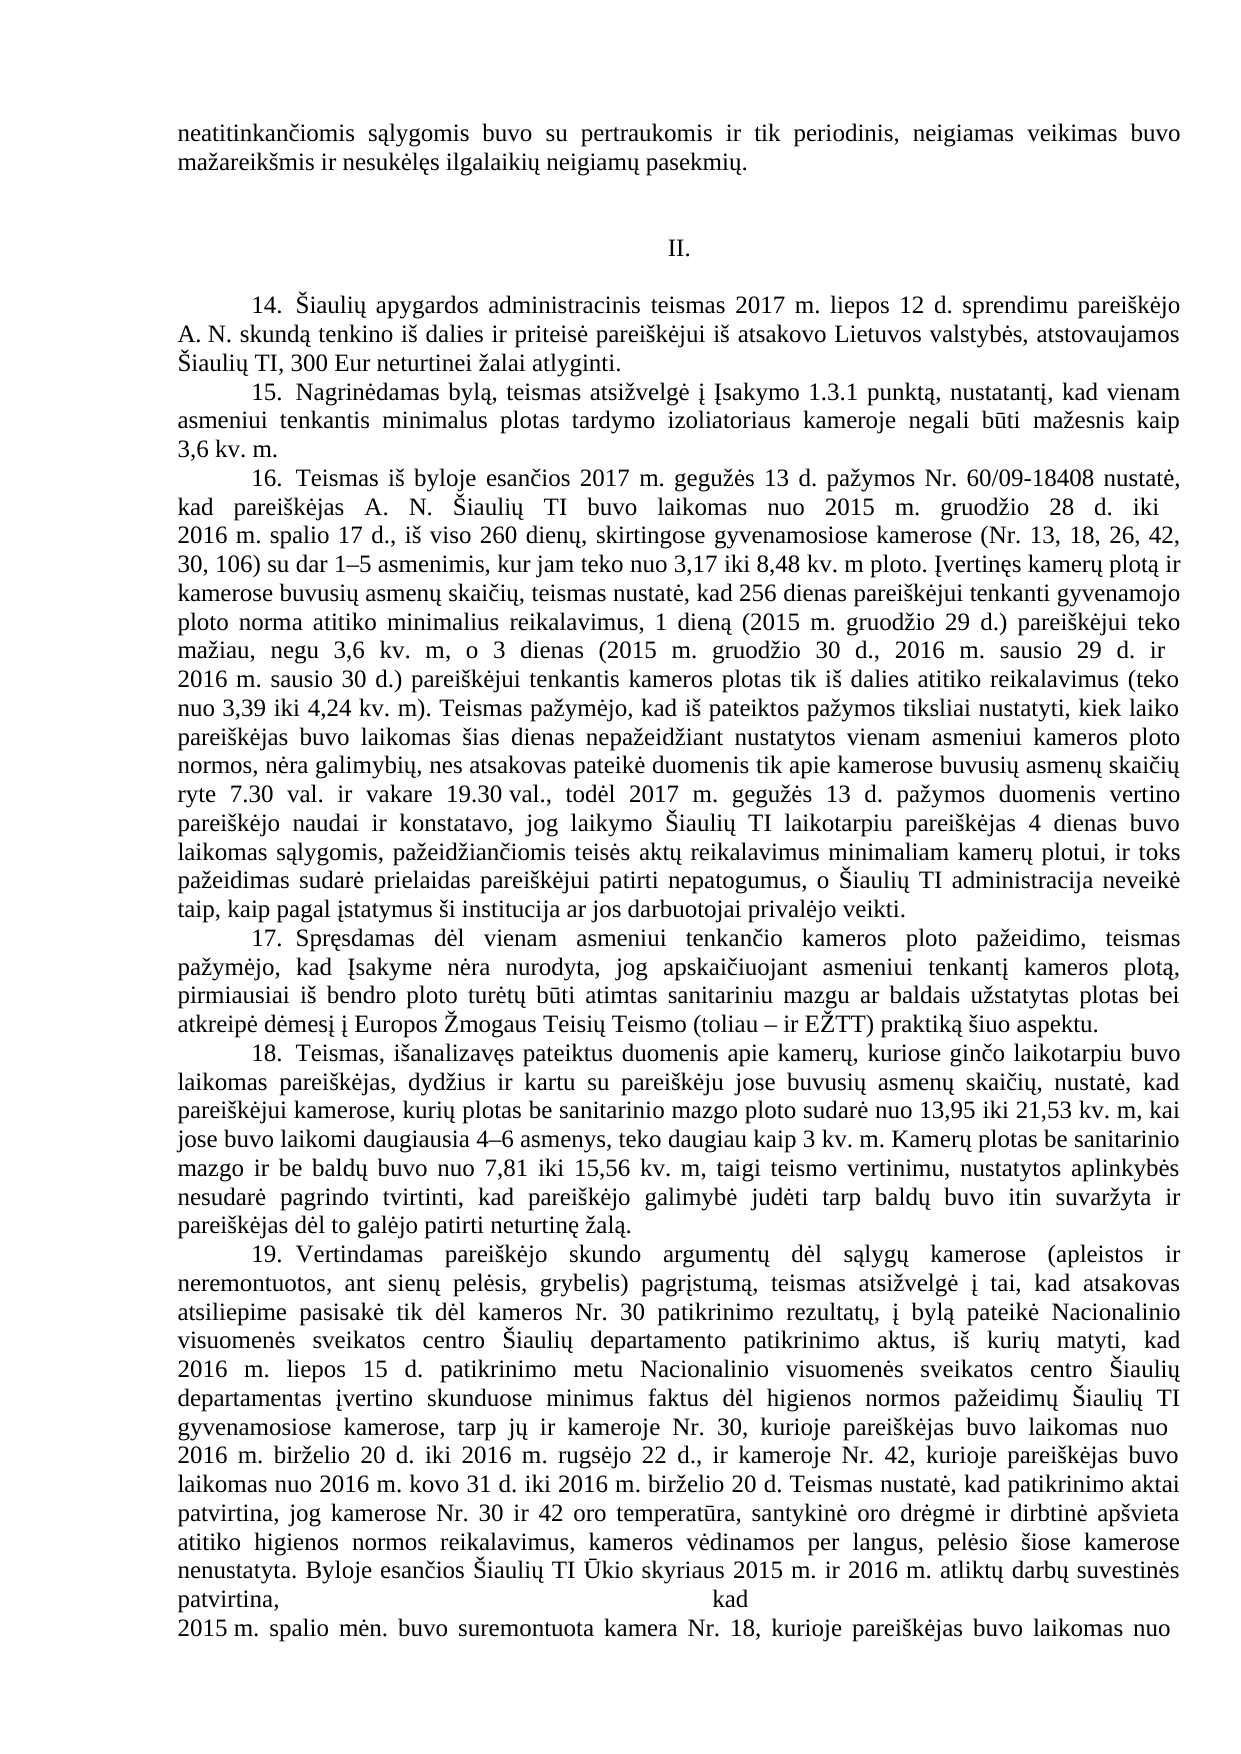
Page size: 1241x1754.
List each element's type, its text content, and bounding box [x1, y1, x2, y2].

text 19. Vertindamas pareiškėjo skundo argumentų dėl sąlygų kamerose (apleistos ir neremontuotos, ant sienų pelėsis, grybelis) pagrįstumą, teismas atsižvelgė į tai, kad atsakovas atsiliepime pasisakė tik dėl kameros Nr. 30 patikrinimo rezultatų, į bylą pateikė Nacionalinio visuomenės sveikatos centro Šiaulių departamento patikrinimo aktus, iš kurių matyti, kad 2016 m. liepos 15 d. patikrinimo metu Nacionalinio visuomenės sveikatos centro Šiaulių departamentas įvertino skunduose minimus faktus dėl higienos normos pažeidimų Šiaulių TI gyvenamosiose kamerose, tarp jų ir kameroje Nr. 30, kurioje pareiškėjas buvo laikomas nuo 2016 m. birželio 20 d. iki 2016 m. rugsėjo 22 d., ir kameroje Nr. 42, kurioje pareiškėjas buvo laikomas nuo 2016 m. kovo 31 d. iki 2016 m. birželio 20 d. Teismas nustatė, kad patikrinimo aktai patvirtina, jog kamerose Nr. 30 ir 42 oro temperatūra, santykinė oro drėgmė ir dirbtinė apšvieta atitiko higienos normos reikalavimus, kameros vėdinamos per langus, pelėsio šiose kamerose nenustatyta. Byloje esančios Šiaulių TI Ūkio skyriaus 2015 m. ir 2016 m. atliktų darbų suvestinės patvirtina, kad 2015 m. spalio mėn. buvo suremontuota kamera Nr. 18, kurioje pareiškėjas buvo laikomas nuo [177, 1239, 1181, 1642]
text 18. Teismas, išanalizavęs pateiktus duomenis apie kamerų, kuriose ginčo laikotarpiu buvo laikomas pareiškėjas, dydžius ir kartu su pareiškėju jose buvusių asmenų skaičių, nustatė, kad pareiškėjui kamerose, kurių plotas be sanitarinio mazgo ploto sudarė nuo 13,95 iki 21,53 kv. m, kai jose buvo laikomi daugiausia 4–6 asmenys, teko daugiau kaip 3 kv. m. Kamerų plotas be sanitarinio mazgo ir be baldų buvo nuo 7,81 iki 15,56 kv. m, taigi teismo vertinimu, nustatytos aplinkybės nesudarė pagrindo tvirtinti, kad pareiškėjo galimybė judėti tarp baldų buvo itin suvaržyta ir pareiškėjas dėl to galėjo patirti neturtinę žalą. [177, 1038, 1181, 1239]
text neatitinkančiomis sąlygomis buvo su pertraukomis ir tik periodinis, neigiamas veikimas buvo mažareikšmis ir nesukėlęs ilgalaikių neigiamų pasekmių. [177, 118, 1181, 176]
text 14. Šiaulių apygardos administracinis teismas 2017 m. liepos 12 d. sprendimu pareiškėjo A. N. skundą tenkino iš dalies ir priteisė pareiškėjui iš atsakovo Lietuvos valstybės, atstovaujamos Šiaulių TI, 300 Eur neturtinei žalai atlyginti. [177, 291, 1181, 377]
text 16. Teismas iš byloje esančios 2017 m. gegužės 13 d. pažymos Nr. 60/09-18408 nustatė, kad pareiškėjas A. N. Šiaulių TI buvo laikomas nuo 2015 m. gruodžio 28 d. iki 2016 m. spalio 17 d., iš viso 260 dienų, skirtingose gyvenamosiose kamerose (Nr. 13, 18, 26, 42, 30, 106) su dar 1–5 asmenimis, kur jam teko nuo 3,17 iki 8,48 kv. m ploto. Įvertinęs kamerų plotą ir kamerose buvusių asmenų skaičių, teismas nustatė, kad 256 dienas pareiškėjui tenkanti gyvenamojo ploto norma atitiko minimalius reikalavimus, 1 dieną (2015 m. gruodžio 29 d.) pareiškėjui teko mažiau, negu 3,6 kv. m, o 3 dienas (2015 m. gruodžio 30 d., 2016 m. sausio 29 d. ir 2016 m. sausio 30 d.) pareiškėjui tenkantis kameros plotas tik iš dalies atitiko reikalavimus (teko nuo 3,39 iki 4,24 kv. m). Teismas pažymėjo, kad iš pateiktos pažymos tiksliai nustatyti, kiek laiko pareiškėjas buvo laikomas šias dienas nepažeidžiant nustatytos vienam asmeniui kameros ploto normos, nėra galimybių, nes atsakovas pateikė duomenis tik apie kamerose buvusių asmenų skaičių ryte 7.30 val. ir vakare 19.30 val., todėl 2017 m. gegužės 13 d. pažymos duomenis vertino pareiškėjo naudai ir konstatavo, jog laikymo Šiaulių TI laikotarpiu pareiškėjas 4 dienas buvo laikomas sąlygomis, pažeidžiančiomis teisės aktų reikalavimus minimaliam kamerų plotui, ir toks pažeidimas sudarė prielaidas pareiškėjui patirti nepatogumus, o Šiaulių TI administracija neveikė taip, kaip pagal įstatymus ši institucija ar jos darbuotojai privalėjo veikti. [177, 463, 1181, 923]
text II. [177, 233, 1181, 262]
text 17. Spręsdamas dėl vienam asmeniui tenkančio kameros ploto pažeidimo, teismas pažymėjo, kad Įsakyme nėra nurodyta, jog apskaičiuojant asmeniui tenkantį kameros plotą, pirmiausiai iš bendro ploto turėtų būti atimtas sanitariniu mazgu ar baldais užstatytas plotas bei atkreipė dėmesį į Europos Žmogaus Teisių Teismo (toliau – ir EŽTT) praktiką šiuo aspektu. [177, 923, 1181, 1038]
text 15. Nagrinėdamas bylą, teismas atsižvelgė į Įsakymo 1.3.1 punktą, nustatantį, kad vienam asmeniui tenkantis minimalus plotas tardymo izoliatoriaus kameroje negali būti mažesnis kaip 3,6 kv. m. [177, 377, 1181, 463]
